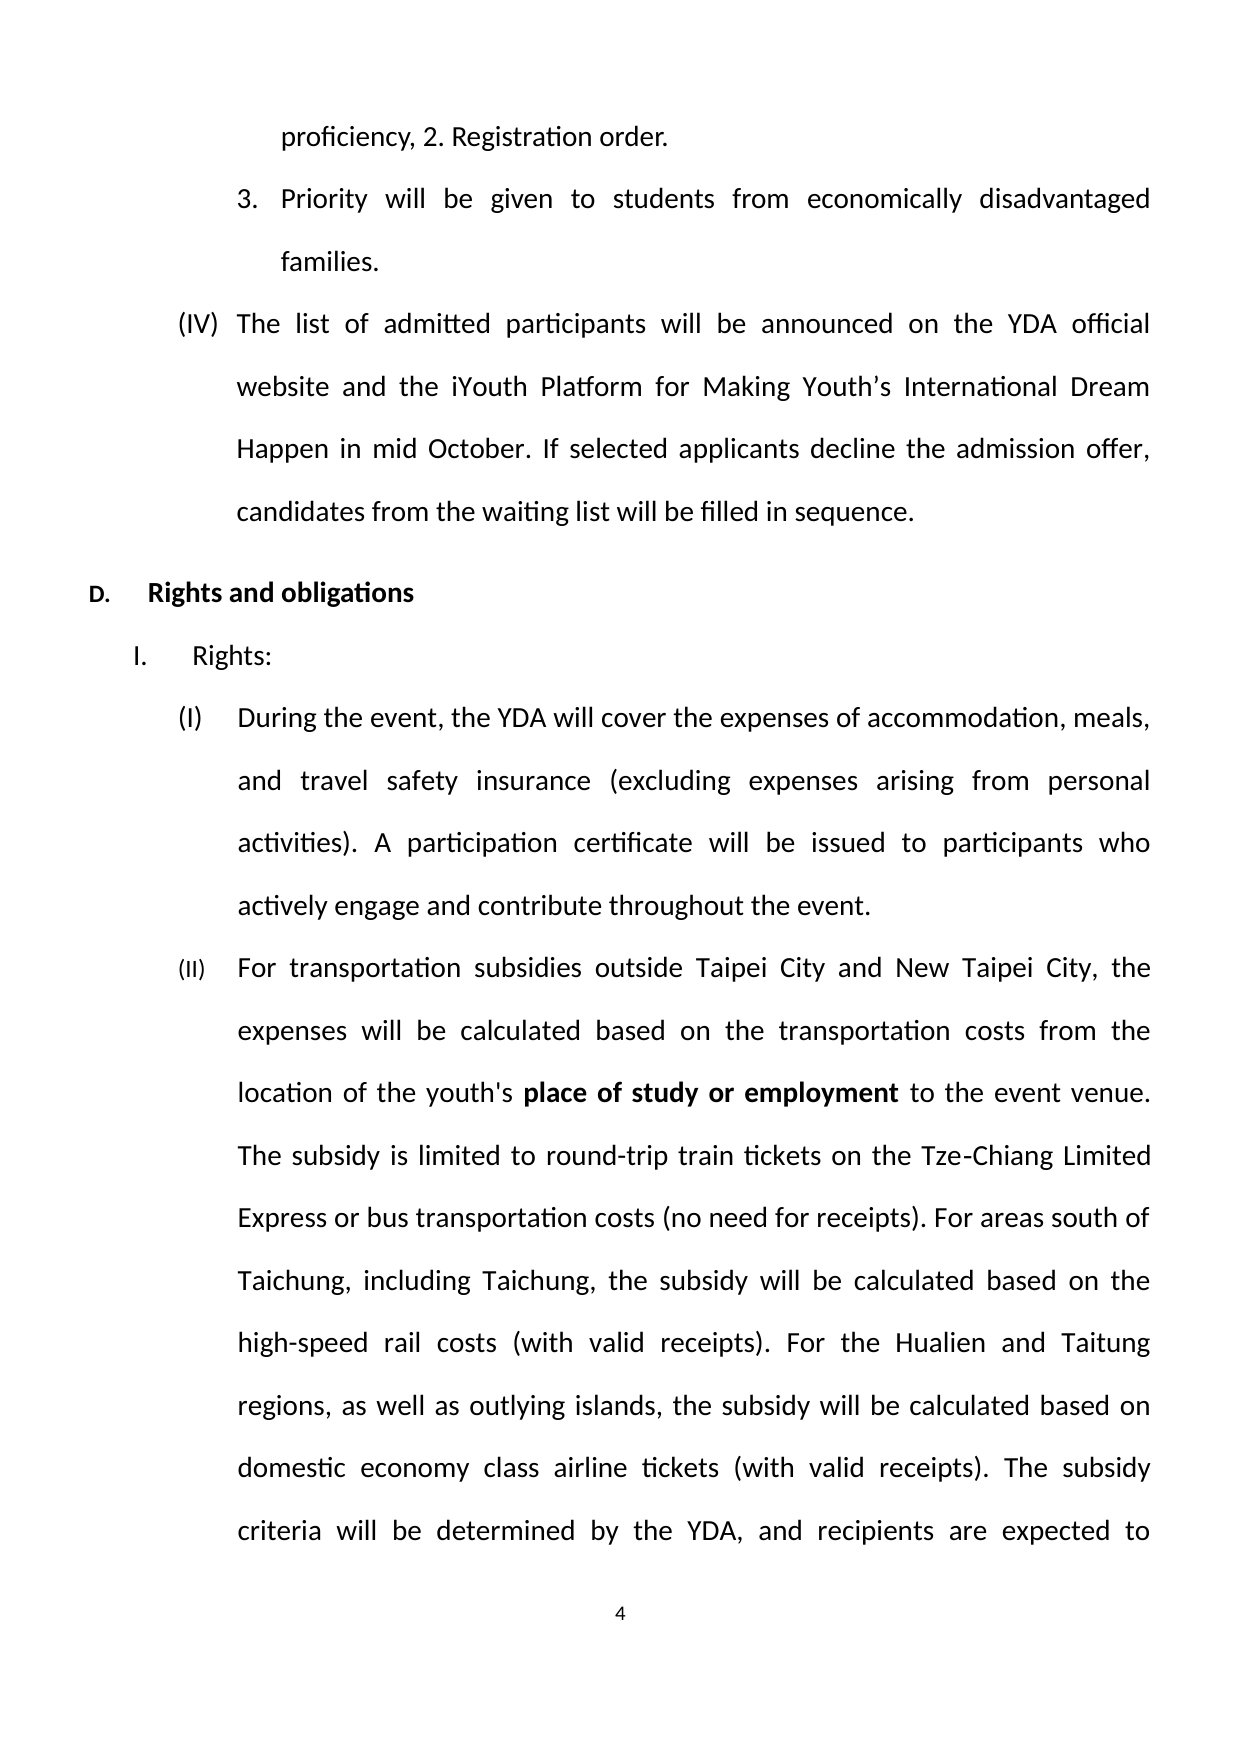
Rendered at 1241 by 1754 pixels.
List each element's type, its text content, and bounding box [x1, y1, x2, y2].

list Rights: [133, 613, 1152, 675]
list Rights and obligations [89, 550, 1152, 613]
list The list of admitted participants will be announced on the YDA official website and the iYouth Platform for Making Youth’s International Dream Happen in mid October. If selected applicants decline the admission offer, candidates from the waiting list will be filled in sequence. [177, 282, 1152, 532]
list For transportation subsidies outside Taipei City and New Taipei City, the expenses will be calculated based on the transportation costs from the location of the youth's place of study or employment to the event venue. The subsidy is limited to round-trip train tickets on the Tze‑Chiang Limited Express or bus transportation costs (no need for receipts). For areas south of Taichung, including Taichung, the subsidy will be calculated based on the high-speed rail costs (with valid receipts). For the Hualien and Taitung regions, as well as outlying islands, the subsidy will be calculated based on domestic economy class airline tickets (with valid receipts). The subsidy criteria will be determined by the YDA, and recipients are expected to [178, 925, 1152, 1550]
list Priority will be given to students from economically disadvantaged families. [236, 157, 1152, 282]
list proficiency, 2. Registration order. [236, 94, 1152, 157]
list During the event, the YDA will cover the expenses of accommodation, meals, and travel safety insurance (excluding expenses arising from personal activities). A participation certificate will be issued to participants who actively engage and contribute throughout the event. [178, 675, 1152, 925]
